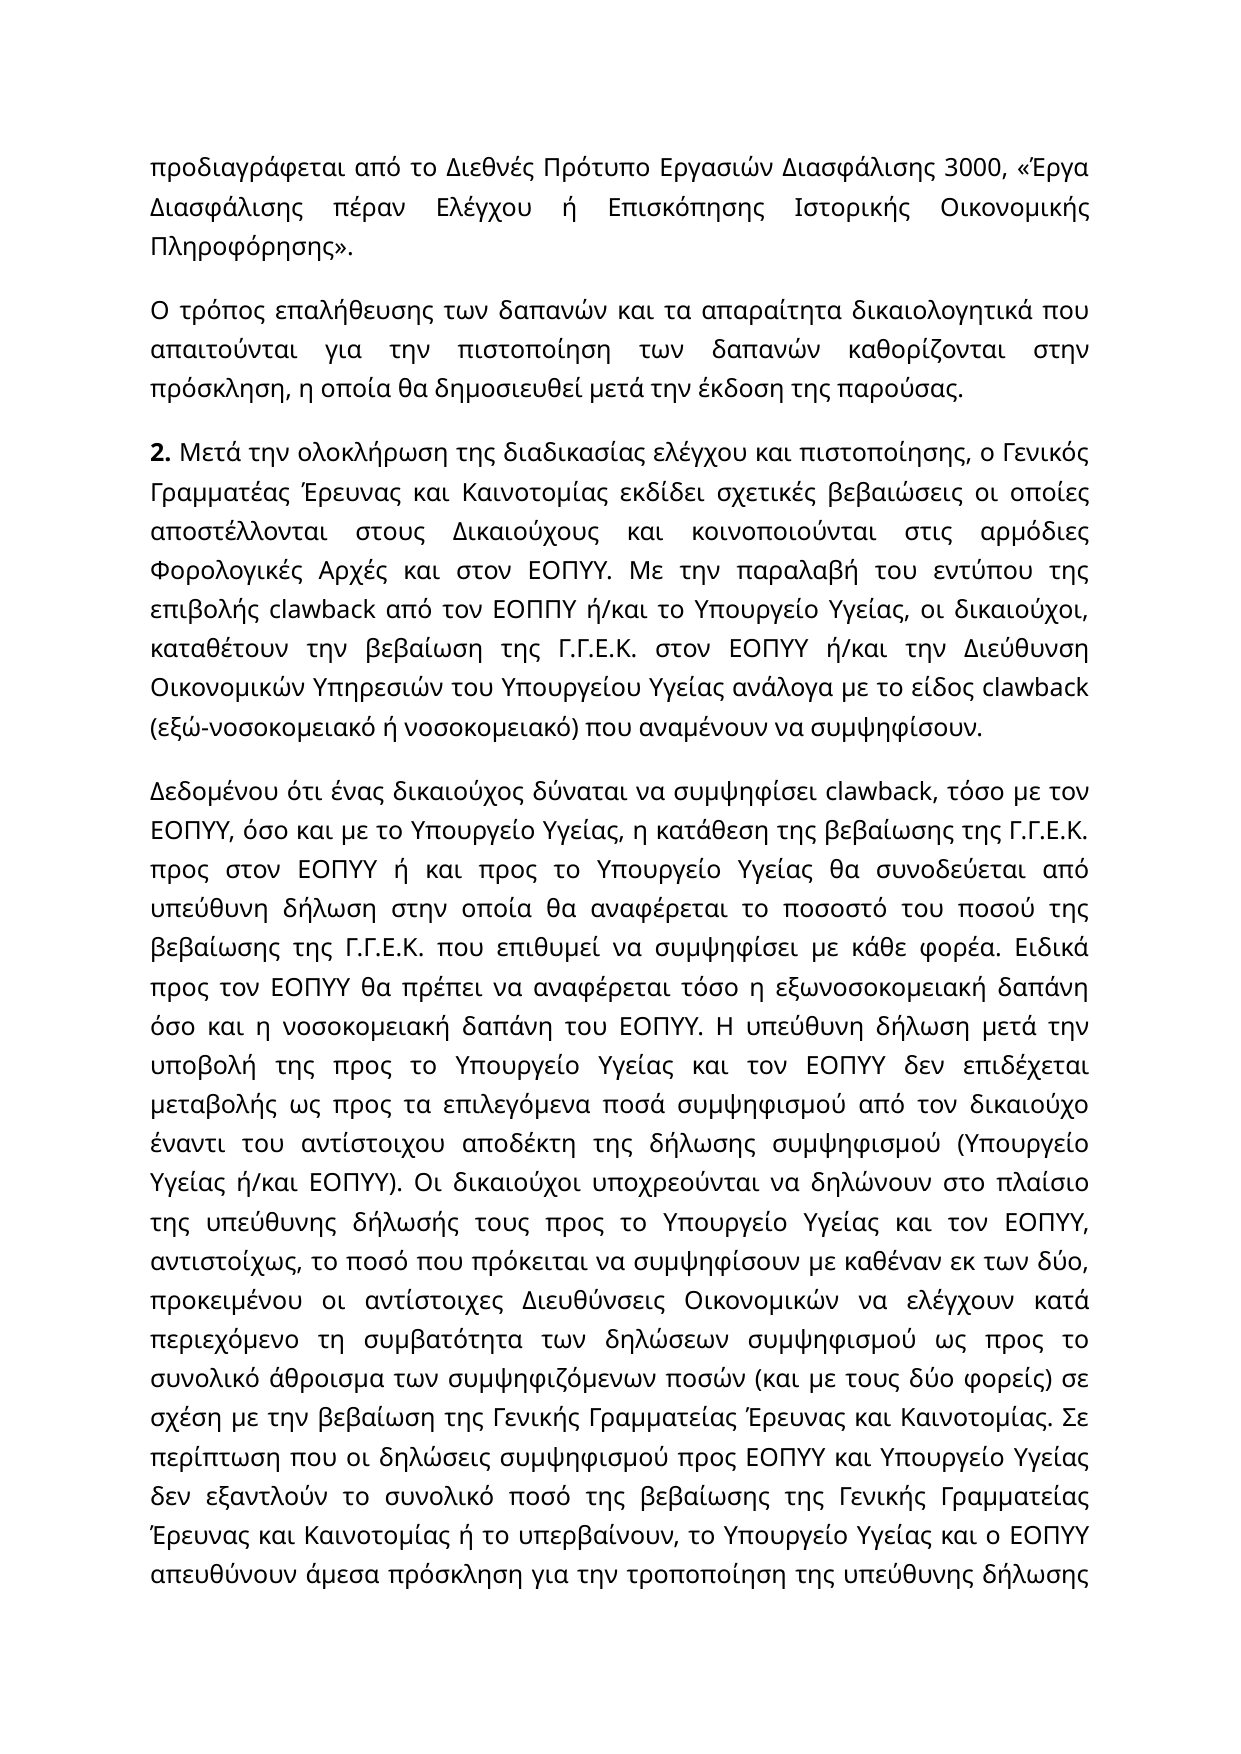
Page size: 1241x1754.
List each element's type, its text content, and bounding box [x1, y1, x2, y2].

text Ο τρόπος επαλήθευσης των δαπανών και τα απαραίτητα δικαιολογητικά που απαιτούνται για την πιστοποίηση των δαπανών καθορίζονται στην πρόσκληση, η οποία θα δημοσιευθεί μετά την έκδοση της παρούσας. [150, 292, 1090, 405]
text Δεδομένου ότι ένας δικαιούχος δύναται να συμψηφίσει clawback, τόσο με τον ΕΟΠΥΥ, όσο και με το Υπουργείο Υγείας, η κατάθεση της βεβαίωσης της Γ.Γ.Ε.Κ. προς στον ΕΟΠΥΥ ή και προς το Υπουργείο Υγείας θα συνοδεύεται από υπεύθυνη δήλωση στην οποία θα αναφέρεται το ποσοστό του ποσού της βεβαίωσης της Γ.Γ.Ε.Κ. που επιθυμεί να συμψηφίσει με κάθε φορέα. Ειδικά προς τον ΕΟΠΥΥ θα πρέπει να αναφέρεται τόσο η εξωνοσοκομειακή δαπάνη όσο και η νοσοκομειακή δαπάνη του ΕΟΠΥΥ. Η υπεύθυνη δήλωση μετά την υποβολή της προς το Υπουργείο Υγείας και τον ΕΟΠΥΥ δεν επιδέχεται μεταβολής ως προς τα επιλεγόμενα ποσά συμψηφισμού από τον δικαιούχο έναντι του αντίστοιχου αποδέκτη της δήλωσης συμψηφισμού (Υπουργείο Υγείας ή/και ΕΟΠΥΥ). Οι δικαιούχοι υποχρεούνται να δηλώνουν στο πλαίσιο της υπεύθυνης δήλωσής τους προς το Υπουργείο Υγείας και τον ΕΟΠΥΥ, αντιστοίχως, το ποσό που πρόκειται να συμψηφίσουν με καθέναν εκ των δύο, προκειμένου οι αντίστοιχες Διευθύνσεις Οικονομικών να ελέγχουν κατά περιεχόμενο τη συμβατότητα των δηλώσεων συμψηφισμού ως προς το συνολικό άθροισμα των συμψηφιζόμενων ποσών (και με τους δύο φορείς) σε σχέση με την βεβαίωση της Γενικής Γραμματείας Έρευνας και Καινοτομίας. Σε περίπτωση που οι δηλώσεις συμψηφισμού προς ΕΟΠΥΥ και Υπουργείο Υγείας δεν εξαντλούν το συνολικό ποσό της βεβαίωσης της Γενικής Γραμματείας Έρευνας και Καινοτομίας ή το υπερβαίνουν, το Υπουργείο Υγείας και ο ΕΟΠΥΥ απευθύνουν άμεσα πρόσκληση για την τροποποίηση της υπεύθυνης δήλωσης [150, 773, 1090, 1591]
text 2. Μετά την ολοκλήρωση της διαδικασίας ελέγχου και πιστοποίησης, ο Γενικός Γραμματέας Έρευνας και Καινοτομίας εκδίδει σχετικές βεβαιώσεις οι οποίες αποστέλλονται στους Δικαιούχους και κοινοποιούνται στις αρμόδιες Φορολογικές Αρχές και στον ΕΟΠΥΥ. Με την παραλαβή του εντύπου της επιβολής clawback από τον ΕΟΠΠΥ ή/και το Υπουργείο Υγείας, οι δικαιούχοι, καταθέτουν την βεβαίωση της Γ.Γ.Ε.Κ. στον ΕΟΠΥΥ ή/και την Διεύθυνση Οικονομικών Υπηρεσιών του Υπουργείου Υγείας ανάλογα με το είδος clawback (εξώ-νοσοκομειακό ή νοσοκομειακό) που αναμένουν να συμψηφίσουν. [150, 435, 1090, 743]
text προδιαγράφεται από το Διεθνές Πρότυπο Εργασιών Διασφάλισης 3000, «Έργα Διασφάλισης πέραν Ελέγχου ή Επισκόπησης Ιστορικής Οικονομικής Πληροφόρησης». [150, 150, 1090, 262]
